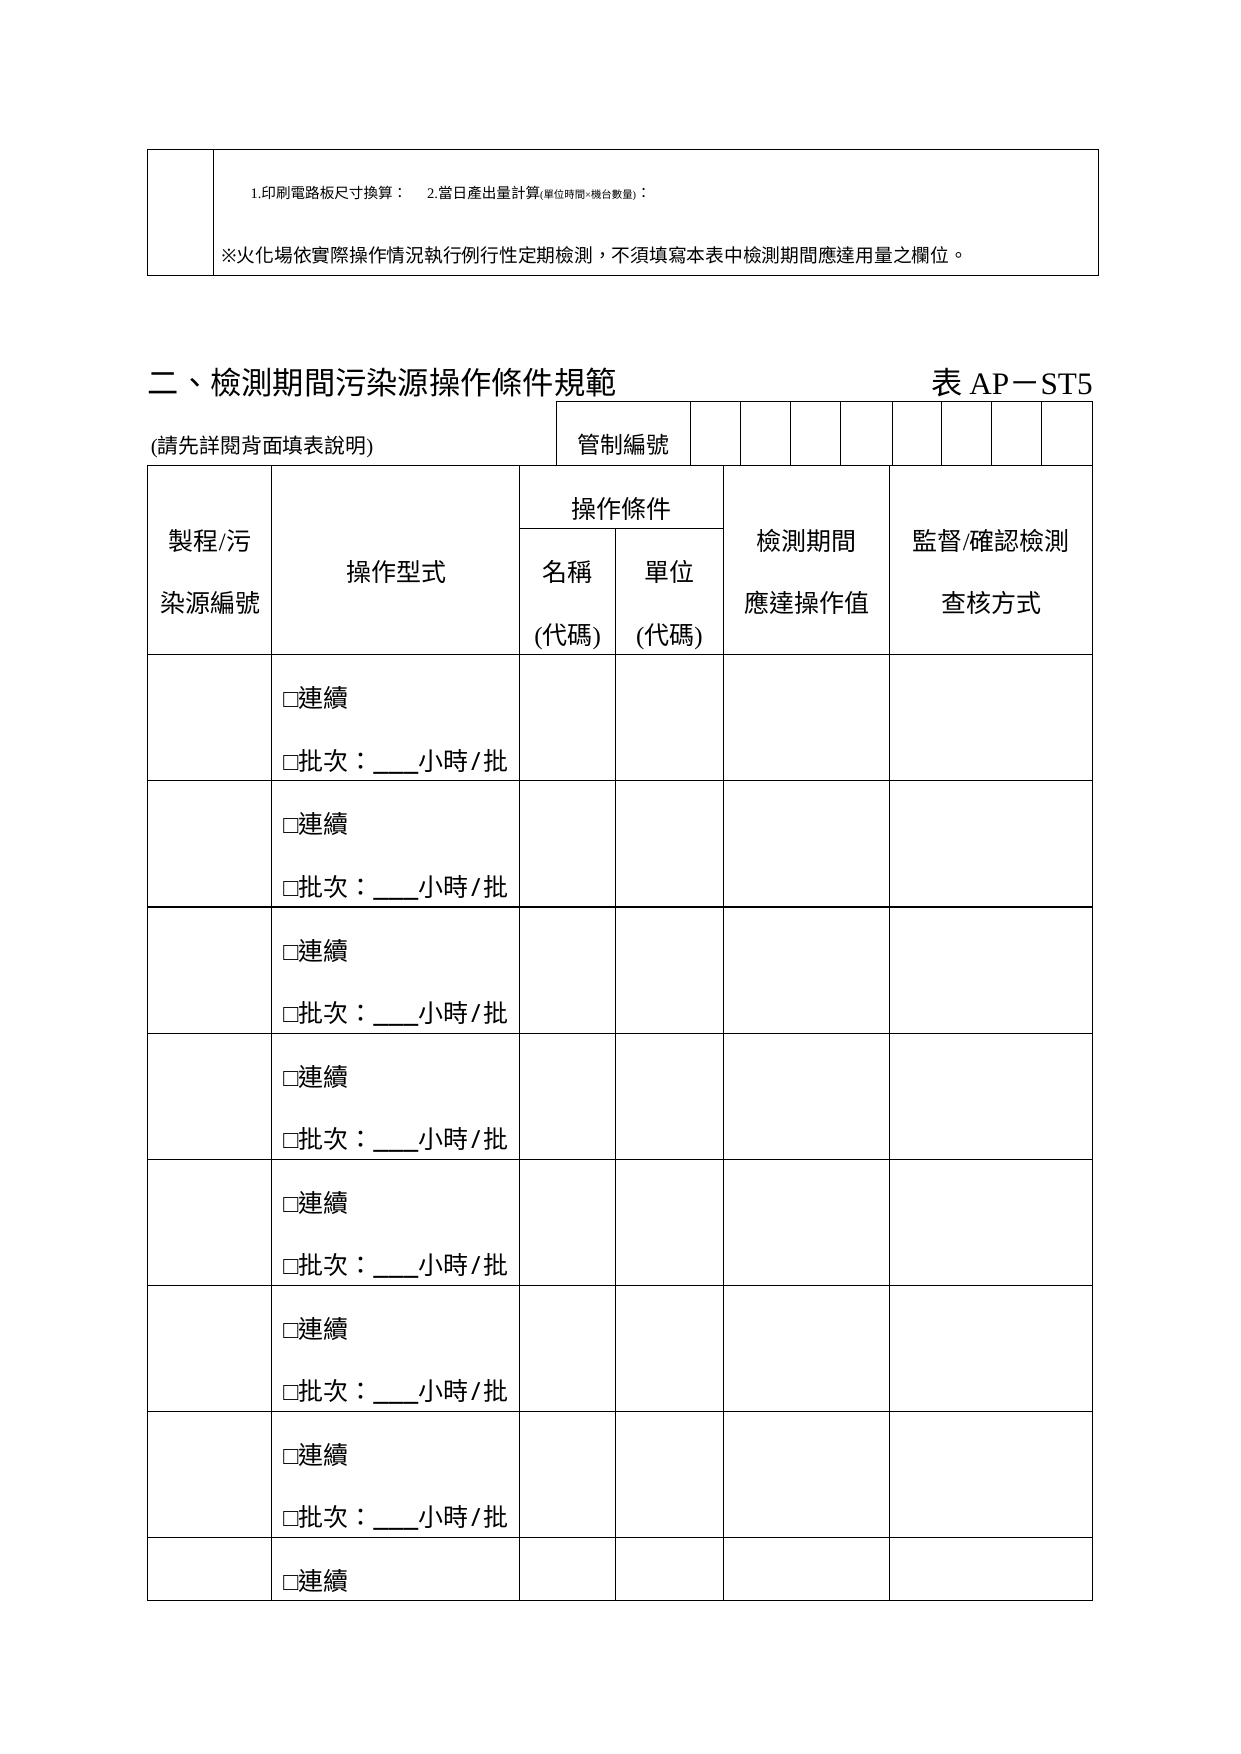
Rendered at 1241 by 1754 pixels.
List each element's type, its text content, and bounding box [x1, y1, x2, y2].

table_cell □連續 □批次：___小時/批 [272, 655, 519, 780]
table_cell [616, 1034, 723, 1158]
table_cell □連續 □批次：___小時/批 [272, 1412, 519, 1537]
table_cell [890, 655, 1092, 780]
table_cell □連續 □批次：___小時/批 [272, 1286, 519, 1411]
table_cell [148, 1160, 271, 1284]
table_header [992, 402, 1041, 465]
table_cell 製程/污染源編號 [148, 466, 271, 654]
table_cell [724, 908, 889, 1032]
table_cell [148, 655, 271, 780]
table_cell 名稱 (代碼) [520, 529, 615, 654]
table_cell 單位 (代碼) [616, 529, 723, 654]
table_cell □連續 [272, 1538, 519, 1600]
table_cell [520, 1412, 615, 1537]
table_cell [616, 1538, 723, 1600]
table_cell [520, 1160, 615, 1284]
table_header [893, 402, 941, 465]
table_cell [890, 1034, 1092, 1158]
table_cell [520, 1286, 615, 1411]
table_cell [520, 1034, 615, 1158]
table_cell [890, 781, 1092, 906]
table_cell [724, 1160, 889, 1284]
table_cell [616, 1160, 723, 1284]
table_cell [890, 908, 1092, 1032]
table_cell □連續 □批次：___小時/批 [272, 1034, 519, 1158]
table_cell [148, 908, 271, 1032]
text 二、檢測期間污染源操作條件規範 表AP－ST5 [148, 339, 1092, 401]
table_cell [148, 781, 271, 906]
table_cell [616, 781, 723, 906]
table_cell □連續 □批次：___小時/批 [272, 781, 519, 906]
table_cell [148, 150, 213, 275]
table_cell [616, 1412, 723, 1537]
table_cell [520, 908, 615, 1032]
table_cell [890, 1286, 1092, 1411]
table_cell [616, 1286, 723, 1411]
table_cell [148, 1538, 271, 1600]
table_cell [520, 1538, 615, 1600]
table_cell [724, 1412, 889, 1537]
table_cell [616, 655, 723, 780]
table_cell [890, 1160, 1092, 1284]
table_cell [520, 655, 615, 780]
table_header [791, 402, 840, 465]
table_header 管制編號 [557, 402, 690, 465]
table_cell [148, 1034, 271, 1158]
table_cell 操作條件 [520, 466, 723, 528]
table_cell 1.印刷電路板尺寸換算： 2.當日產出量計算(單位時間×機台數量)： ※火化場依實際操作情況執行例行性定期檢測，不須填寫本表中檢測期間應達用量之欄位。 [214, 150, 1098, 275]
table_cell 檢測期間 應達操作值 [724, 466, 889, 654]
table_cell [724, 1538, 889, 1600]
table_header [942, 402, 991, 465]
table_cell 監督/確認檢測查核方式 [890, 466, 1092, 654]
table_header [1042, 402, 1092, 465]
table_cell [890, 1412, 1092, 1537]
table_cell 操作型式 [272, 466, 519, 654]
table_cell [724, 1286, 889, 1411]
table_cell [724, 781, 889, 906]
table_header (請先詳閱背面填表說明) [148, 401, 556, 465]
table_header [841, 402, 892, 465]
table_header [691, 402, 740, 465]
table_cell □連續 □批次：___小時/批 [272, 1160, 519, 1284]
table_cell [724, 1034, 889, 1158]
table_cell □連續 □批次：___小時/批 [272, 908, 519, 1032]
table_cell [724, 655, 889, 780]
table_cell [890, 1538, 1092, 1600]
table_cell [520, 781, 615, 906]
table_cell [148, 1412, 271, 1537]
table_header [741, 402, 790, 465]
table_cell [616, 908, 723, 1032]
table_cell [148, 1286, 271, 1411]
